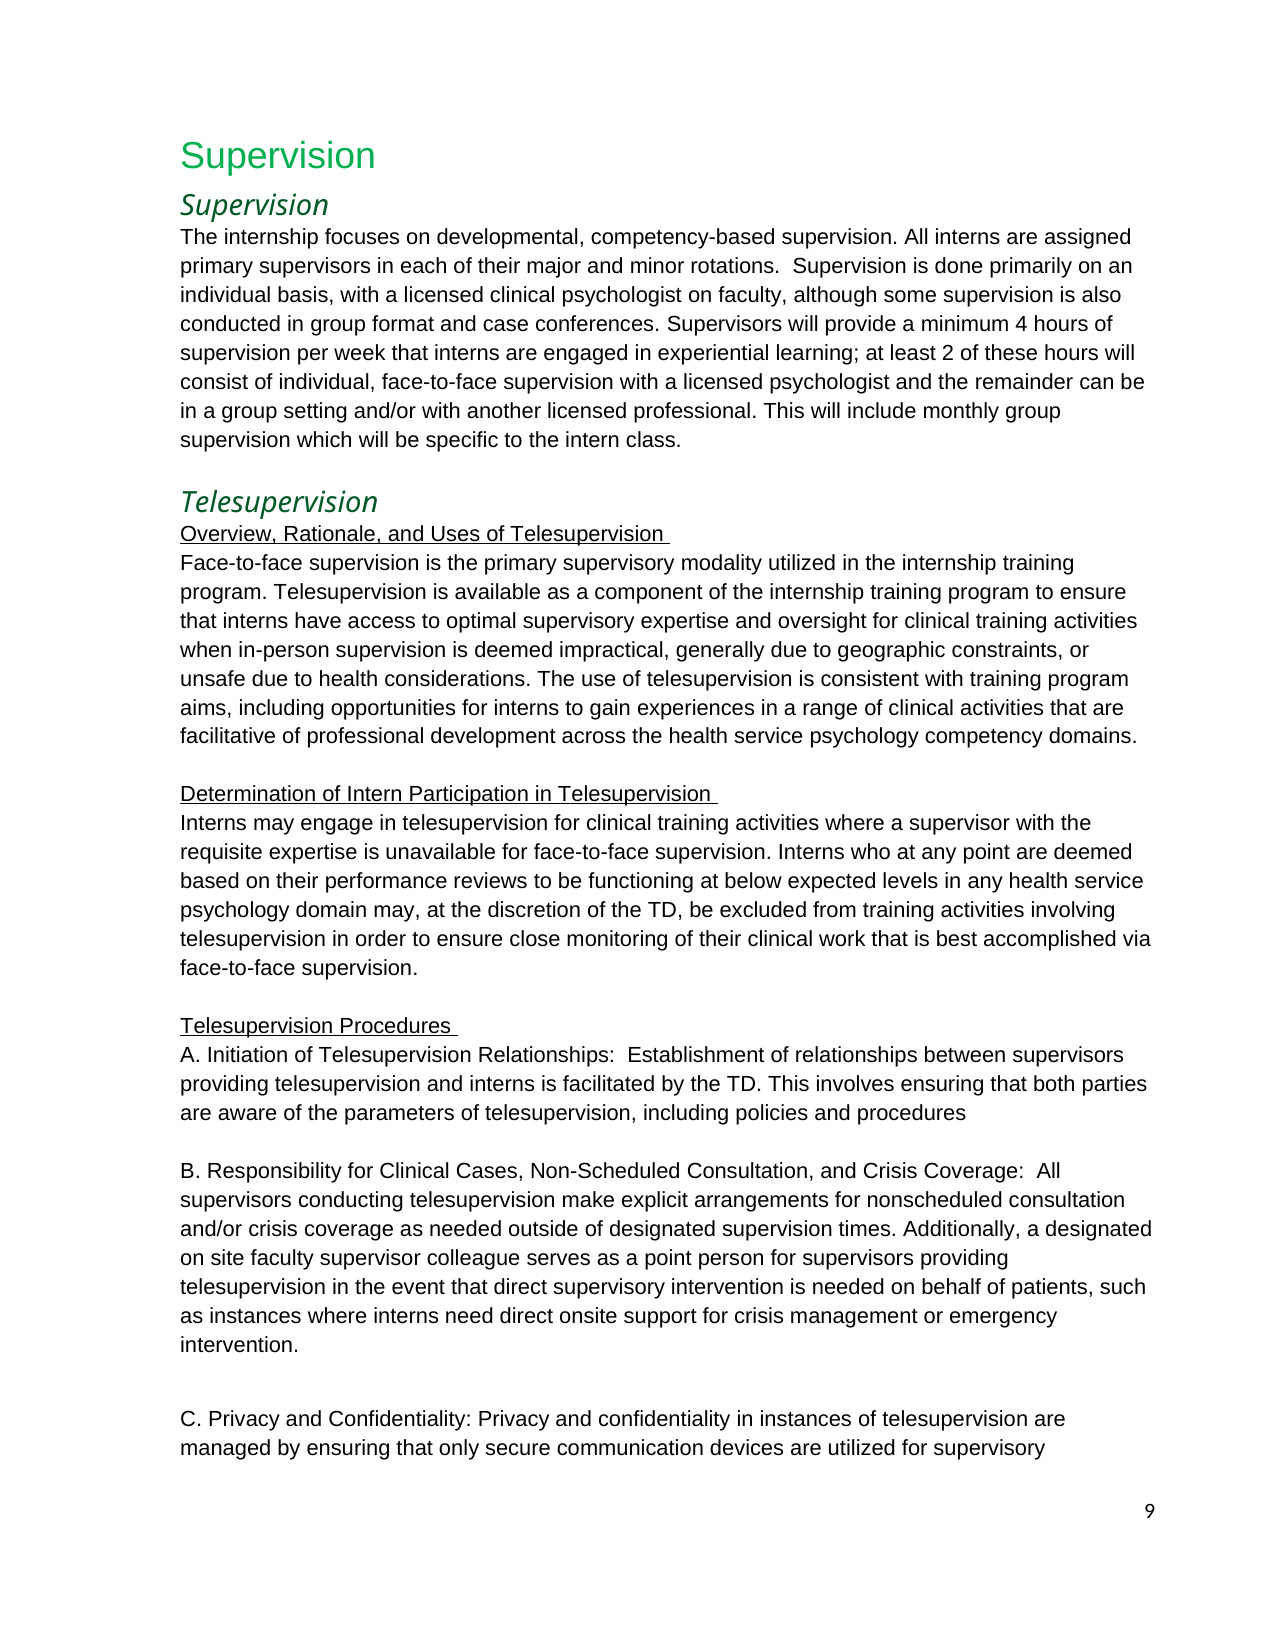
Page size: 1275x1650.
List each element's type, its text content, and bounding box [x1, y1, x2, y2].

text Overview, Rationale, and Uses of Telesupervision [180, 521, 1155, 546]
text Face-to-face supervision is the primary supervisory modality utilized in the internship training program. Telesupervision is available as a component of the internship training program to ensure that interns have access to optimal supervisory expertise and oversight for clinical training activities when in-person supervision is deemed impractical, generally due to geographic constraints, or unsafe due to health considerations. The use of telesupervision is consistent with training program aims, including opportunities for interns to gain experiences in a range of clinical activities that are facilitative of professional development across the health service psychology competency domains. [180, 549, 1155, 748]
subtitle Telesupervision [180, 481, 1155, 521]
text Interns may engage in telesupervision for clinical training activities where a supervisor with the requisite expertise is unavailable for face-to-face supervision. Interns who at any point are deemed based on their performance reviews to be functioning at below expected levels in any health service psychology domain may, at the discretion of the TD, be excluded from training activities involving telesupervision in order to ensure close monitoring of their clinical work that is best accomplished via face-to-face supervision. [180, 810, 1155, 980]
subtitle Supervision [180, 133, 1155, 176]
text Determination of Intern Participation in Telesupervision [180, 781, 1155, 806]
text C. Privacy and Confidentiality: Privacy and confidentiality in instances of telesupervision are managed by ensuring that only secure communication devices are utilized for supervisory [180, 1406, 1155, 1460]
subtitle Supervision [180, 184, 1155, 224]
text The internship focuses on developmental, competency-based supervision. All interns are assigned primary supervisors in each of their major and minor rotations. Supervision is done primarily on an individual basis, with a licensed clinical psychologist on faculty, although some supervision is also conducted in group format and case conferences. Supervisors will provide a minimum 4 hours of supervision per week that interns are engaged in experiential learning; at least 2 of these hours will consist of individual, face-to-face supervision with a licensed psychologist and the remainder can be in a group setting and/or with another licensed professional. This will include monthly group supervision which will be specific to the intern class. [180, 224, 1155, 452]
text A. Initiation of Telesupervision Relationships: Establishment of relationships between supervisors providing telesupervision and interns is facilitated by the TD. This involves ensuring that both parties are aware of the parameters of telesupervision, including policies and procedures [180, 1042, 1155, 1125]
text Telesupervision Procedures [180, 1013, 1155, 1038]
text B. Responsibility for Clinical Cases, Non-Scheduled Consultation, and Crisis Coverage: All supervisors conducting telesupervision make explicit arrangements for nonscheduled consultation and/or crisis coverage as needed outside of designated supervision times. Additionally, a designated on site faculty supervisor colleague serves as a point person for supervisors providing telesupervision in the event that direct supervisory intervention is needed on behalf of patients, such as instances where interns need direct onsite support for crisis management or emergency intervention. [180, 1158, 1155, 1357]
